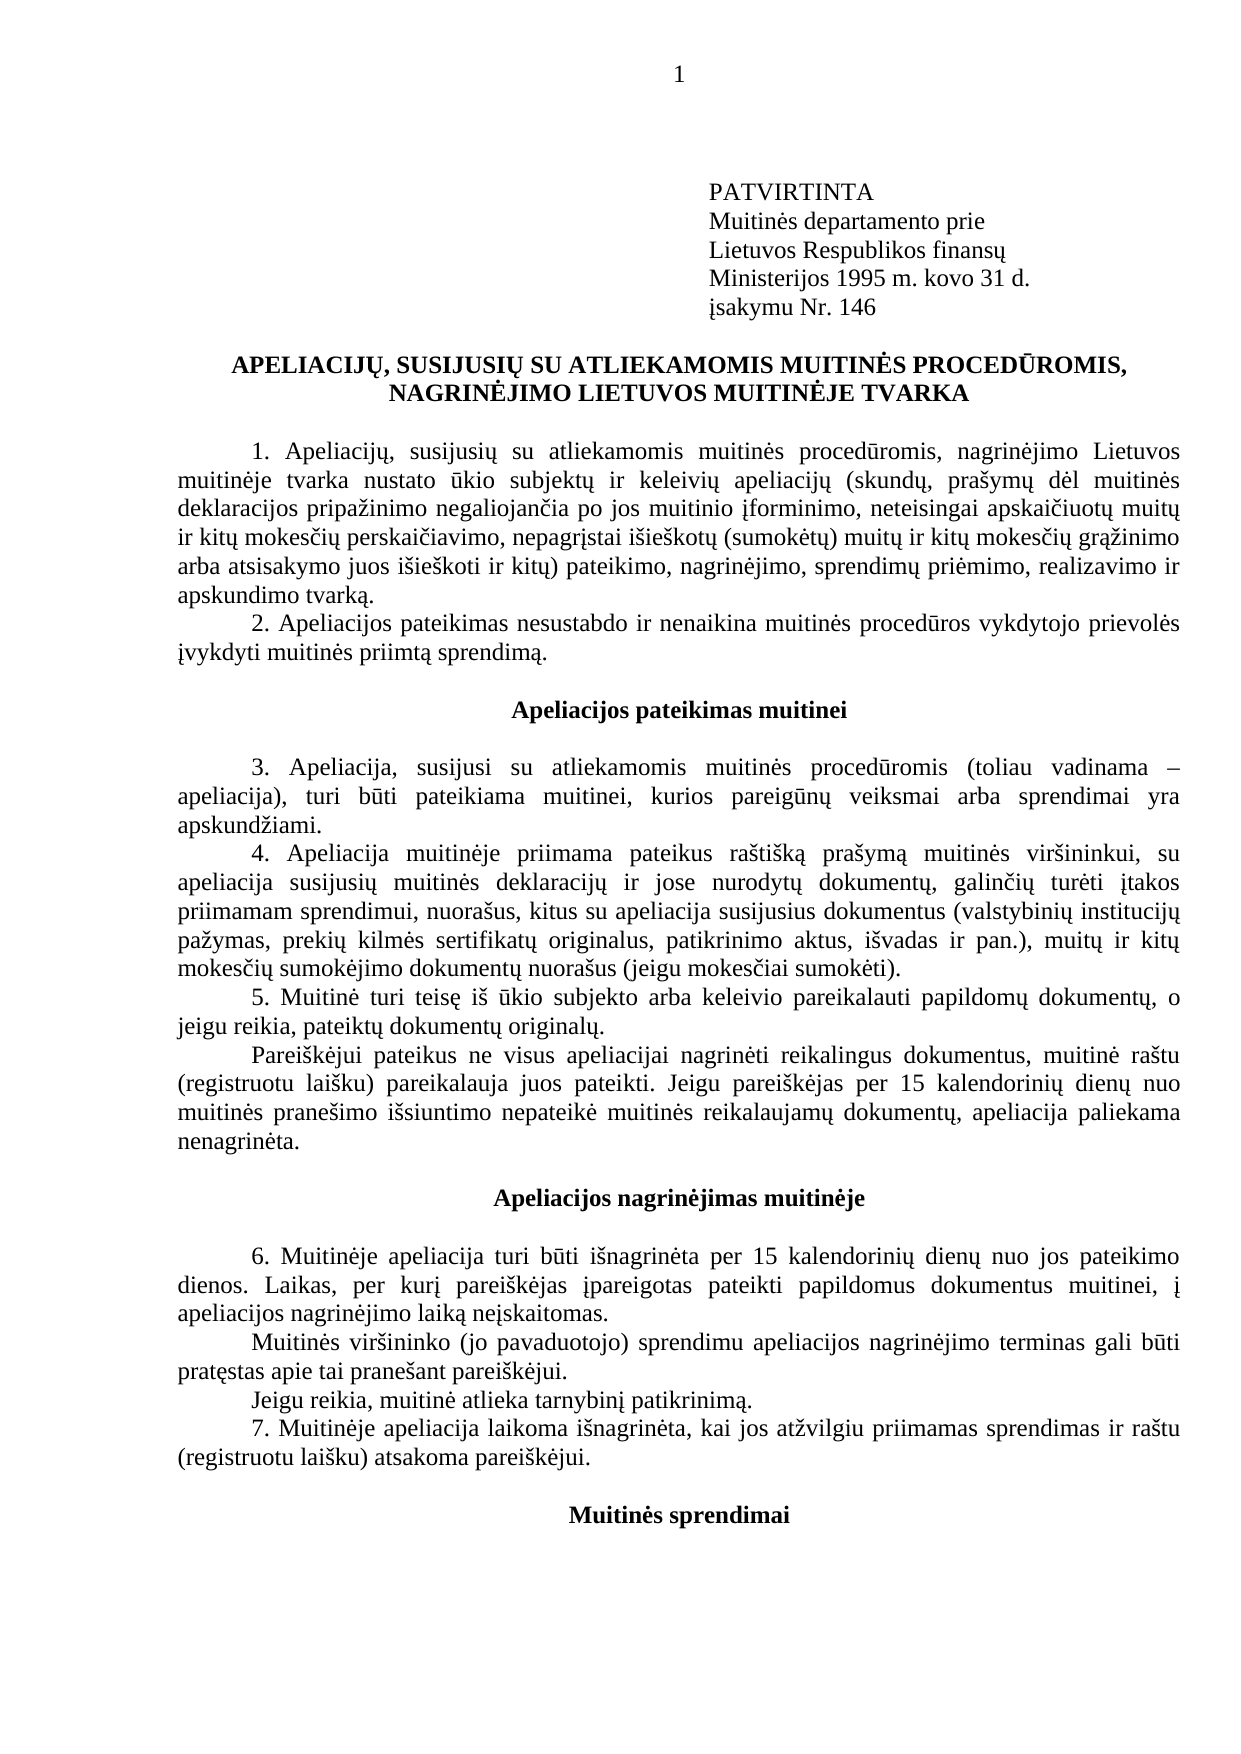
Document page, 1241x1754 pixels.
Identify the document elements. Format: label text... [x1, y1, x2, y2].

text 4. Apeliacija muitinėje priimama pateikus raštišką prašymą muitinės viršininkui, su apeliacija susijusių muitinės deklaracijų ir jose nurodytų dokumentų, galinčių turėti įtakos priimamam sprendimui, nuorašus, kitus su apeliacija susijusius dokumentus (valstybinių institucijų pažymas, prekių kilmės sertifikatų originalus, patikrinimo aktus, išvadas ir pan.), muitų ir kitų mokesčių sumokėjimo dokumentų nuorašus (jeigu mokesčiai sumokėti). [177, 838, 1181, 982]
text 6. Muitinėje apeliacija turi būti išnagrinėta per 15 kalendorinių dienų nuo jos pateikimo dienos. Laikas, per kurį pareiškėjas įpareigotas pateikti papildomus dokumentus muitinei, į apeliacijos nagrinėjimo laiką neįskaitomas. [177, 1241, 1181, 1327]
text Apeliacijos nagrinėjimas muitinėje [177, 1183, 1181, 1212]
text įsakymu Nr. 146 [177, 292, 1181, 321]
text Muitinės departamento prie [177, 206, 1181, 235]
text PATVIRTINTA [177, 177, 1181, 206]
text 7. Muitinėje apeliacija laikoma išnagrinėta, kai jos atžvilgiu priimamas sprendimas ir raštu (registruotu laišku) atsakoma pareiškėjui. [177, 1413, 1181, 1471]
text Lietuvos Respublikos finansų [177, 235, 1181, 263]
text 1. Apeliacijų, susijusių su atliekamomis muitinės procedūromis, nagrinėjimo Lietuvos muitinėje tvarka nustato ūkio subjektų ir keleivių apeliacijų (skundų, prašymų dėl muitinės deklaracijos pripažinimo negaliojančia po jos muitinio įforminimo, neteisingai apskaičiuotų muitų ir kitų mokesčių perskaičiavimo, nepagrįstai išieškotų (sumokėtų) muitų ir kitų mokesčių grąžinimo arba atsisakymo juos išieškoti ir kitų) pateikimo, nagrinėjimo, sprendimų priėmimo, realizavimo ir apskundimo tvarką. [177, 436, 1181, 608]
text Ministerijos 1995 m. kovo 31 d. [177, 263, 1181, 292]
text 3. Apeliacija, susijusi su atliekamomis muitinės procedūromis (toliau vadinama – apeliacija), turi būti pateikiama muitinei, kurios pareigūnų veiksmai arba sprendimai yra apskundžiami. [177, 752, 1181, 838]
text Pareiškėjui pateikus ne visus apeliacijai nagrinėti reikalingus dokumentus, muitinė raštu (registruotu laišku) pareikalauja juos pateikti. Jeigu pareiškėjas per 15 kalendorinių dienų nuo muitinės pranešimo išsiuntimo nepateikė muitinės reikalaujamų dokumentų, apeliacija paliekama nenagrinėta. [177, 1040, 1181, 1155]
text APELIACIJŲ, SUSIJUSIŲ SU ATLIEKAMOMIS MUITINĖS PROCEDŪROMIS, NAGRINĖJIMO LIETUVOS MUITINĖJE TVARKA [177, 350, 1181, 407]
text Muitinės sprendimai [177, 1500, 1181, 1528]
text 5. Muitinė turi teisę iš ūkio subjekto arba keleivio pareikalauti papildomų dokumentų, o jeigu reikia, pateiktų dokumentų originalų. [177, 982, 1181, 1040]
text Jeigu reikia, muitinė atlieka tarnybinį patikrinimą. [177, 1385, 1181, 1413]
text 2. Apeliacijos pateikimas nesustabdo ir nenaikina muitinės procedūros vykdytojo prievolės įvykdyti muitinės priimtą sprendimą. [177, 608, 1181, 666]
text Muitinės viršininko (jo pavaduotojo) sprendimu apeliacijos nagrinėjimo terminas gali būti pratęstas apie tai pranešant pareiškėjui. [177, 1327, 1181, 1385]
text Apeliacijos pateikimas muitinei [177, 695, 1181, 723]
